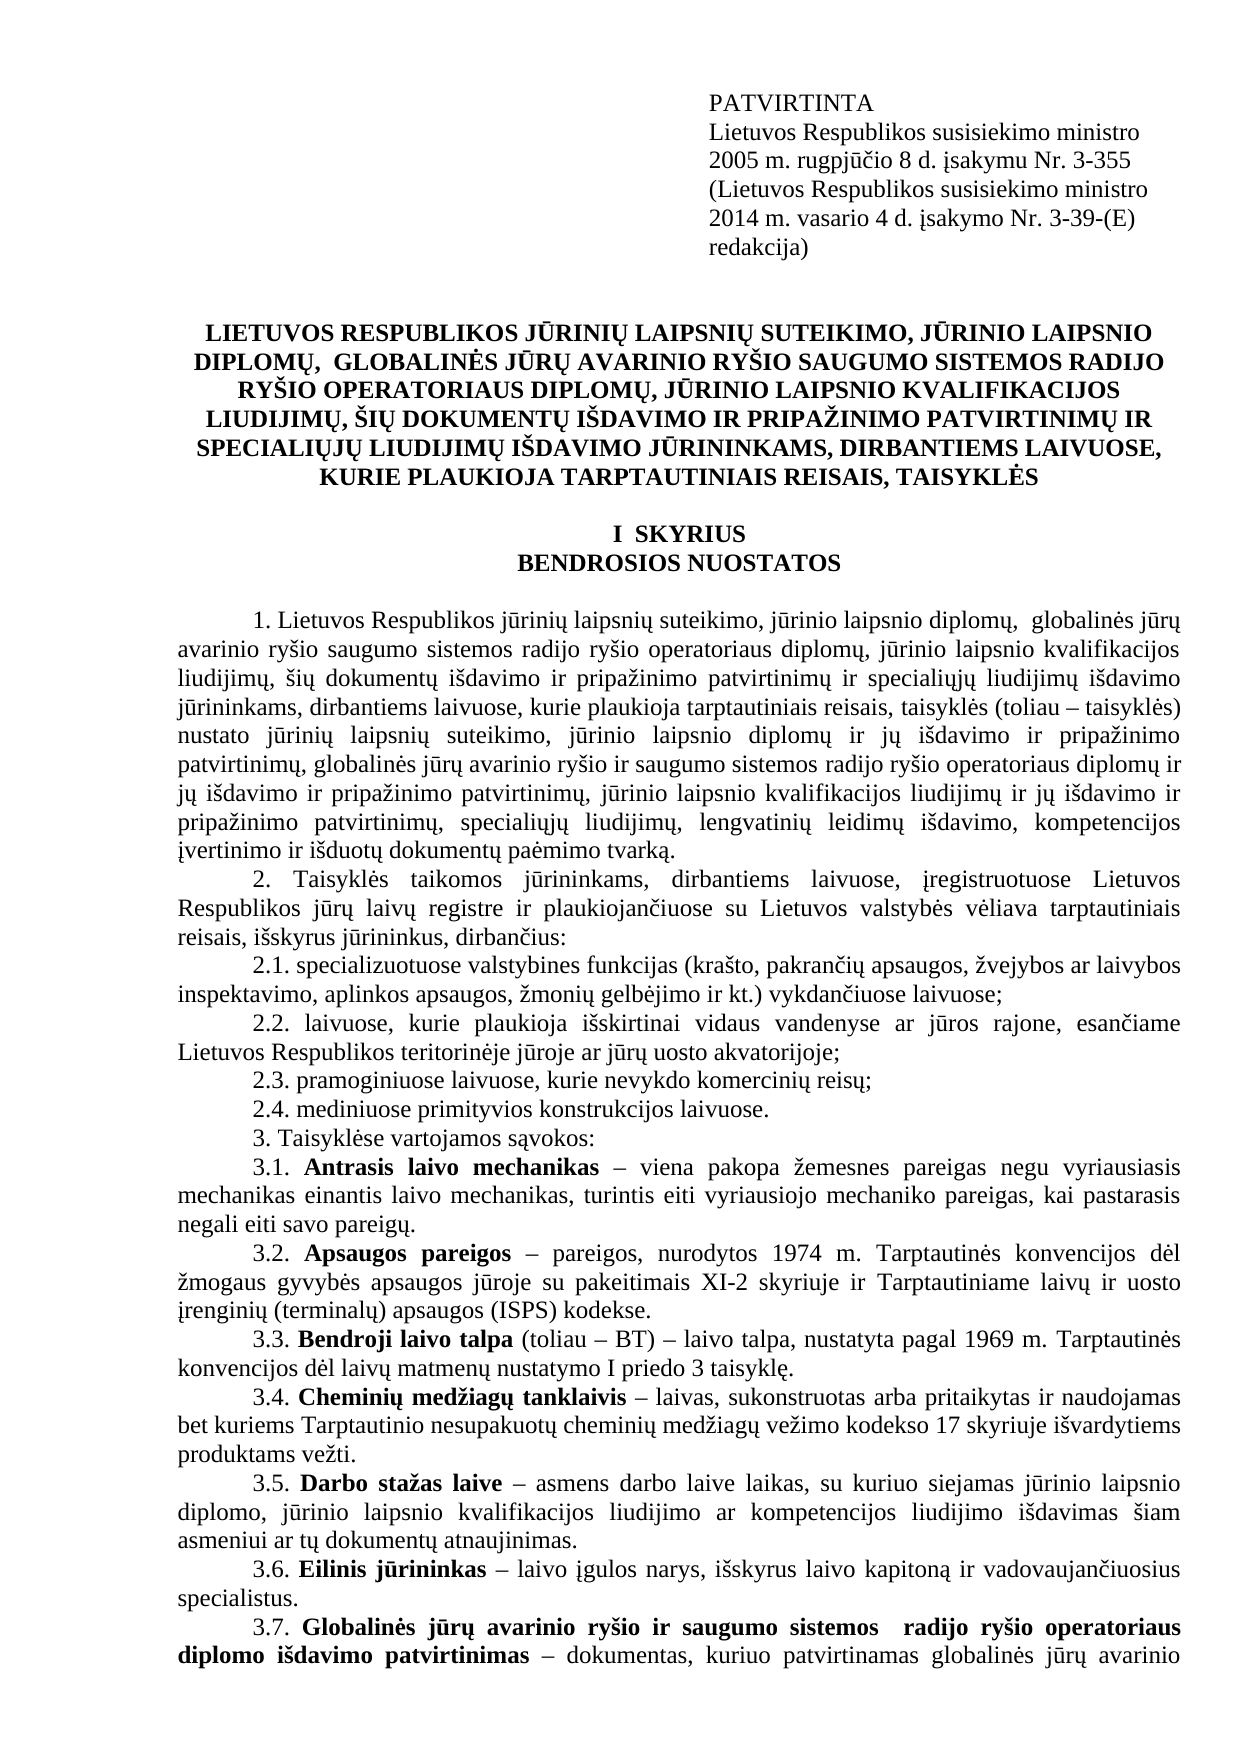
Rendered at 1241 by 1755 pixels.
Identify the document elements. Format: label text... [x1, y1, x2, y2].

text 2.1. specializuotuose valstybines funkcijas (krašto, pakrančių apsaugos, žvejybos ar laivybos inspektavimo, aplinkos apsaugos, žmonių gelbėjimo ir kt.) vykdančiuose laivuose; [177, 950, 1181, 1008]
text 3.6. Eilinis jūrininkas – laivo įgulos narys, išskyrus laivo kapitoną ir vadovaujančiuosius specialistus. [177, 1554, 1181, 1612]
text 3.4. Cheminių medžiagų tanklaivis – laivas, sukonstruotas arba pritaikytas ir naudojamas bet kuriems Tarptautinio nesupakuotų cheminių medžiagų vežimo kodekso 17 skyriuje išvardytiems produktams vežti. [177, 1382, 1181, 1468]
text 3.5. Darbo stažas laive – asmens darbo laive laikas, su kuriuo siejamas jūrinio laipsnio diplomo, jūrinio laipsnio kvalifikacijos liudijimo ar kompetencijos liudijimo išdavimas šiam asmeniui ar tų dokumentų atnaujinimas. [177, 1468, 1181, 1554]
text LIETUVOS RESPUBLIKOS JŪRINIŲ LAIPSNIŲ SUTEIKIMO, JŪRINIO LAIPSNIO DIPLOMŲ, GLOBALINĖS JŪRŲ AVARINIO RYŠIO SAUGUMO SISTEMOS RADIJO RYŠIO OPERATORIAUS DIPLOMŲ, JŪRINIO LAIPSNIO KVALIFIKACIJOS LIUDIJIMŲ, ŠIŲ DOKUMENTŲ IŠDAVIMO IR PRIPAŽINIMO PATVIRTINIMŲ IR SPECIALIŲJŲ LIUDIJIMŲ IŠDAVIMO JŪRININKAMS, DIRBANTIEMS LAIVUOSE, KURIE PLAUKIOJA TARPTAUTINIAIS REISAIS, TAISYKLĖS [177, 318, 1181, 490]
text 2.4. mediniuose primityvios konstrukcijos laivuose. [177, 1094, 1181, 1123]
text BENDROSIOS NUOSTATOS [177, 548, 1181, 577]
text 2.2. laivuose, kurie plaukioja išskirtinai vidaus vandenyse ar jūros rajone, esančiame Lietuvos Respublikos teritorinėje jūroje ar jūrų uosto akvatorijoje; [177, 1008, 1181, 1065]
text Lietuvos Respublikos susisiekimo ministro [709, 117, 1181, 145]
text 1. Lietuvos Respublikos jūrinių laipsnių suteikimo, jūrinio laipsnio diplomų, globalinės jūrų avarinio ryšio saugumo sistemos radijo ryšio operatoriaus diplomų, jūrinio laipsnio kvalifikacijos liudijimų, šių dokumentų išdavimo ir pripažinimo patvirtinimų ir specialiųjų liudijimų išdavimo jūrininkams, dirbantiems laivuose, kurie plaukioja tarptautiniais reisais, taisyklės (toliau – taisyklės) nustato jūrinių laipsnių suteikimo, jūrinio laipsnio diplomų ir jų išdavimo ir pripažinimo patvirtinimų, globalinės jūrų avarinio ryšio ir saugumo sistemos radijo ryšio operatoriaus diplomų ir jų išdavimo ir pripažinimo patvirtinimų, jūrinio laipsnio kvalifikacijos liudijimų ir jų išdavimo ir pripažinimo patvirtinimų, specialiųjų liudijimų, lengvatinių leidimų išdavimo, kompetencijos įvertinimo ir išduotų dokumentų paėmimo tvarką. [177, 605, 1181, 864]
text 3.2. Apsaugos pareigos – pareigos, nurodytos 1974 m. Tarptautinės konvencijos dėl žmogaus gyvybės apsaugos jūroje su pakeitimais XI-2 skyriuje ir Tarptautiniame laivų ir uosto įrenginių (terminalų) apsaugos (ISPS) kodekse. [177, 1238, 1181, 1324]
text 2.3. pramoginiuose laivuose, kurie nevykdo komercinių reisų; [177, 1065, 1181, 1094]
text 3.7. Globalinės jūrų avarinio ryšio ir saugumo sistemos radijo ryšio operatoriaus diplomo išdavimo patvirtinimas – dokumentas, kuriuo patvirtinamas globalinės jūrų avarinio [177, 1612, 1181, 1669]
text (Lietuvos Respublikos susisiekimo ministro [709, 174, 1181, 203]
text 2. Taisyklės taikomos jūrininkams, dirbantiems laivuose, įregistruotuose Lietuvos Respublikos jūrų laivų registre ir plaukiojančiuose su Lietuvos valstybės vėliava tarptautiniais reisais, išskyrus jūrininkus, dirbančius: [177, 864, 1181, 950]
text 3.3. Bendroji laivo talpa (toliau – BT) – laivo talpa, nustatyta pagal 1969 m. Tarptautinės konvencijos dėl laivų matmenų nustatymo I priedo 3 taisyklę. [177, 1324, 1181, 1382]
text I SKYRIUS [177, 519, 1181, 548]
text 3.1. Antrasis laivo mechanikas – viena pakopa žemesnes pareigas negu vyriausiasis mechanikas einantis laivo mechanikas, turintis eiti vyriausiojo mechaniko pareigas, kai pastarasis negali eiti savo pareigų. [177, 1152, 1181, 1238]
text 2014 m. vasario 4 d. įsakymo Nr. 3-39-(E) redakcija) [709, 203, 1181, 260]
text PATVIRTINTA [709, 88, 1181, 117]
text 3. Taisyklėse vartojamos sąvokos: [177, 1123, 1181, 1152]
text 2005 m. rugpjūčio 8 d. įsakymu Nr. 3-355 [709, 145, 1181, 174]
